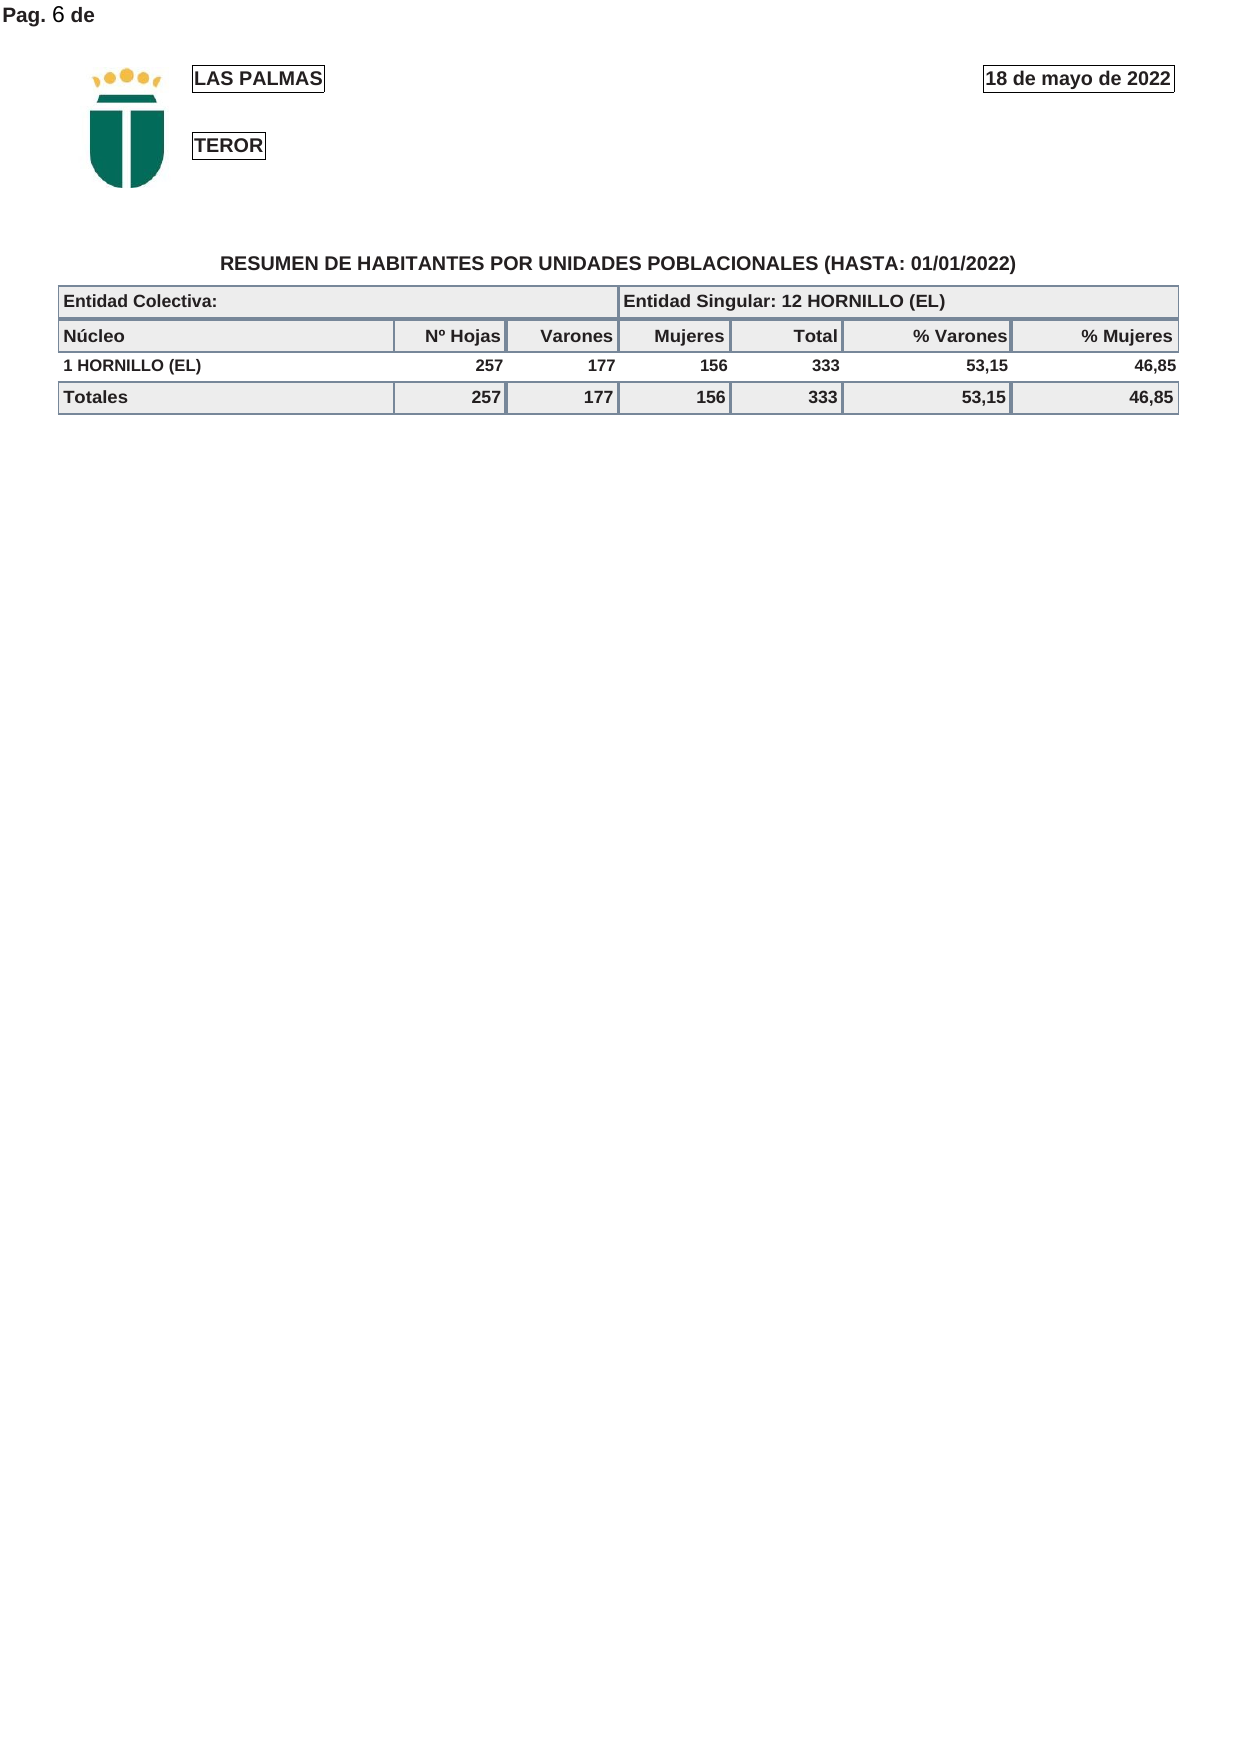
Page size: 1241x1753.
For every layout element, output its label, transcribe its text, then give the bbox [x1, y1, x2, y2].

table_header 177 [508, 383, 617, 413]
table_header Entidad Colectiva: [59, 287, 617, 317]
table_cell Varones [508, 321, 617, 351]
table_cell % Mujeres [1013, 321, 1178, 351]
table_header Entidad Singular: 12 HORNILLO (EL) [620, 287, 1178, 317]
table_header 156 [620, 383, 729, 413]
table_header Totales [59, 383, 393, 413]
text RESUMEN DE HABITANTES POR UNIDADES POBLACIONALES (HASTA: 01/01/2022) [220, 252, 1194, 275]
table_cell Núcleo [59, 321, 393, 351]
table_cell Nº Hojas [395, 321, 504, 351]
table_cell % Varones [844, 321, 1009, 351]
table_header 46,85 [1013, 383, 1178, 413]
table_cell Mujeres [620, 321, 729, 351]
picture [67, 67, 188, 188]
table_header 257 [395, 383, 504, 413]
table_cell Total [732, 321, 841, 351]
table_header 53,15 [844, 383, 1009, 413]
table_header 333 [732, 383, 841, 413]
text 1 HORNILLO (EL) 257 177 156 333 53,15 46,85 [63, 356, 1194, 375]
